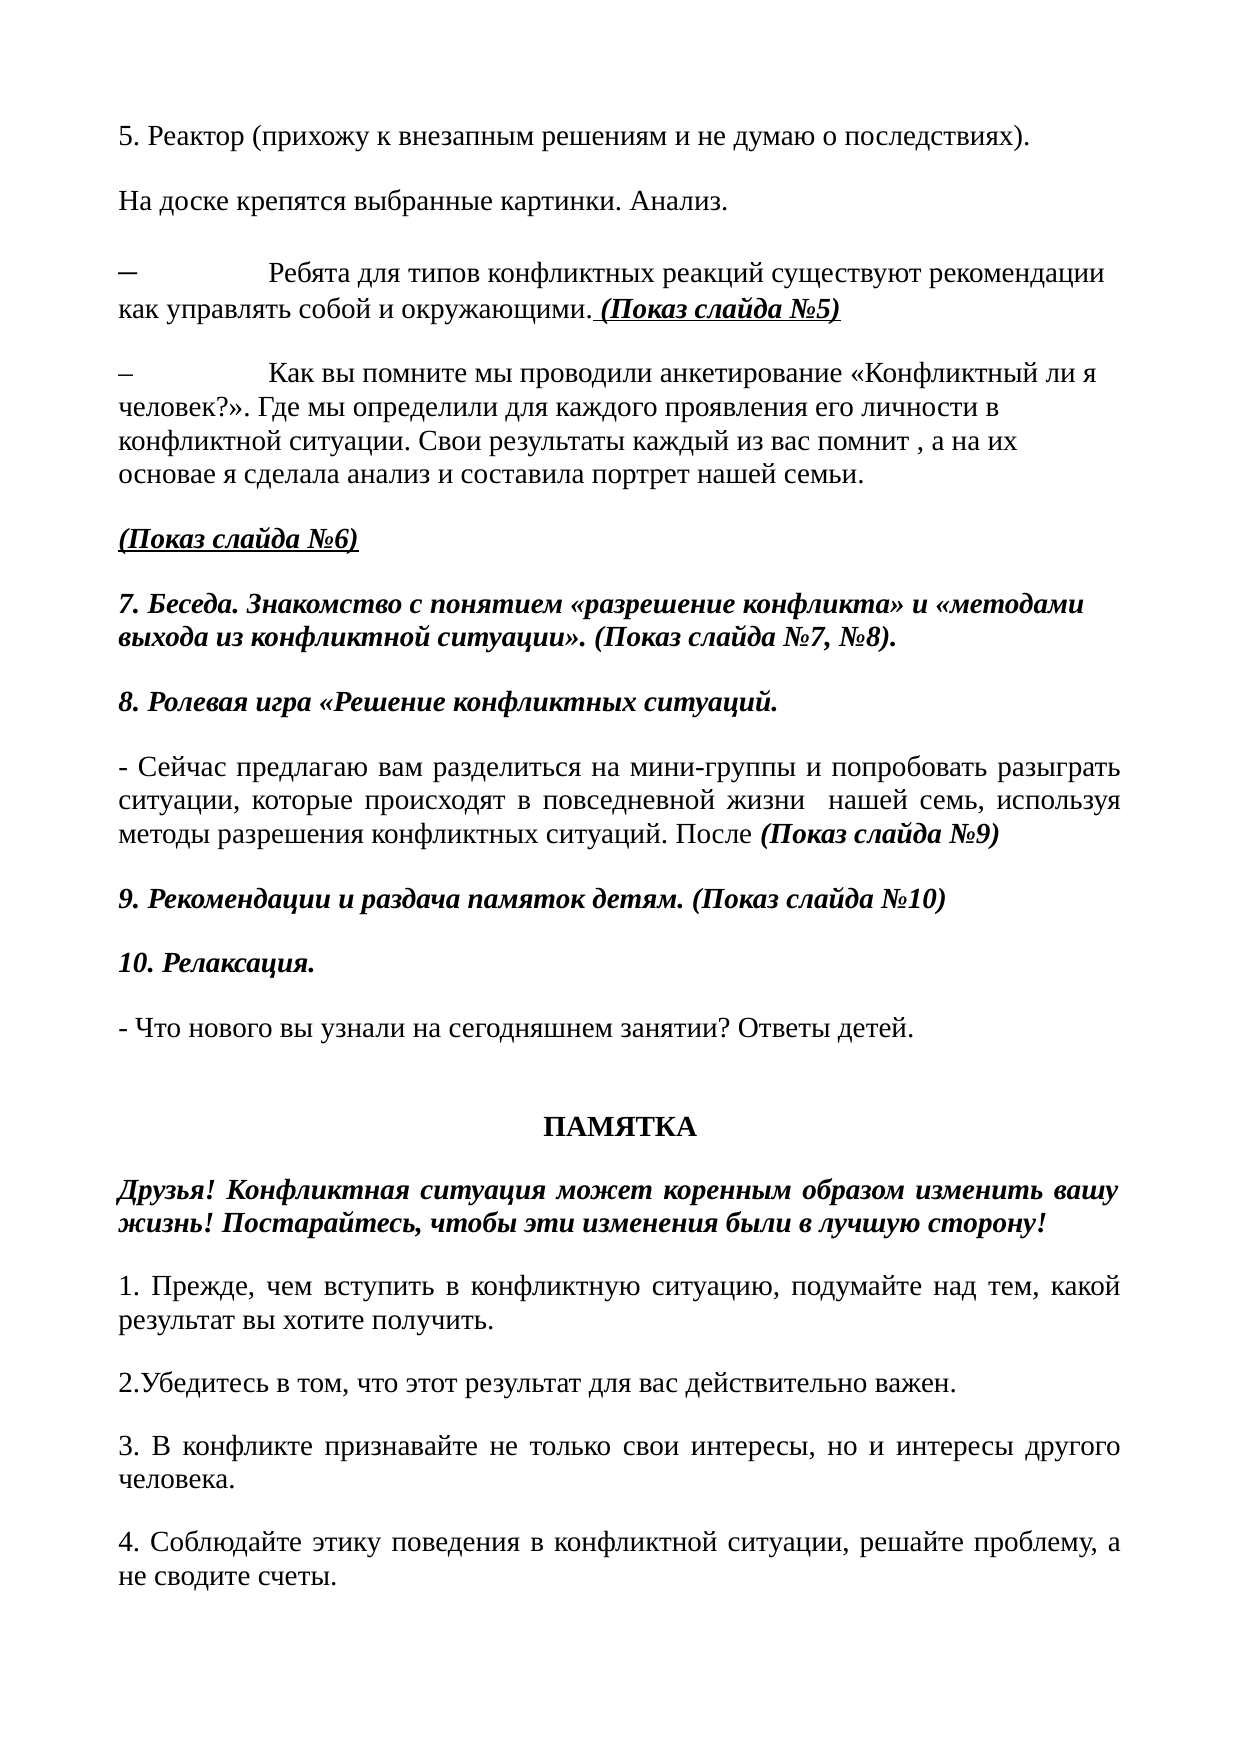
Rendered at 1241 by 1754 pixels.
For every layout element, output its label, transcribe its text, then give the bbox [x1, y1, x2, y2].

text 2.Убедитесь в том, что этот результат для вас действительно важен. [118, 1365, 1122, 1398]
text 3. В конфликте признавайте не только свои интересы, но и интересы другого человека. [118, 1428, 1122, 1495]
text - Сейчас предлагаю вам разделиться на мини-группы и попробовать разыграть ситуации, которые происходят в повседневной жизни нашей семь, используя методы разрешения конфликтных ситуаций. После (Показ слайда №9) [118, 749, 1122, 849]
text Друзья! Конфликтная ситуация может коренным образом изменить вашу жизнь! Постарайтесь, чтобы эти изменения были в лучшую сторону! [118, 1172, 1122, 1239]
text 4. Соблюдайте этику поведения в конфликтной ситуации, решайте проблему, а не сводите счеты. [118, 1524, 1122, 1592]
text 8. Ролевая игра «Решение конфликтных ситуаций. [118, 684, 1122, 718]
text 1. Прежде, чем вступить в конфликтную ситуацию, подумайте над тем, какой результат вы хотите получить. [118, 1268, 1122, 1335]
list Ребята для типов конфликтных реакций существуют рекомендации как управлять собой и окружающими. (Показ слайда №5) [118, 248, 1122, 324]
text (Показ слайда №6) [118, 521, 1122, 554]
text ПАМЯТКА [118, 1109, 1122, 1142]
text 7. Беседа. Знакомство с понятием «разрешение конфликта» и «методами выхода из конфликтной ситуации». (Показ слайда №7, №8). [118, 586, 1122, 653]
text 10. Релаксация. [118, 946, 1122, 979]
text 5. Реактор (прихожу к внезапным решениям и не думаю о последствиях). [118, 118, 1122, 152]
text На доске крепятся выбранные картинки. Анализ. [118, 183, 1122, 216]
text - Что нового вы узнали на сегодняшнем занятии? Ответы детей. [118, 1010, 1122, 1044]
list Как вы помните мы проводили анкетирование «Конфликтный ли я человек?». Где мы определили для каждого проявления его личности в конфликтной ситуации. Свои результаты каждый из вас помнит , а на их основае я сделала анализ и составила портрет нашей семьи. [118, 356, 1122, 490]
text 9. Рекомендации и раздача памяток детям. (Показ слайда №10) [118, 881, 1122, 914]
